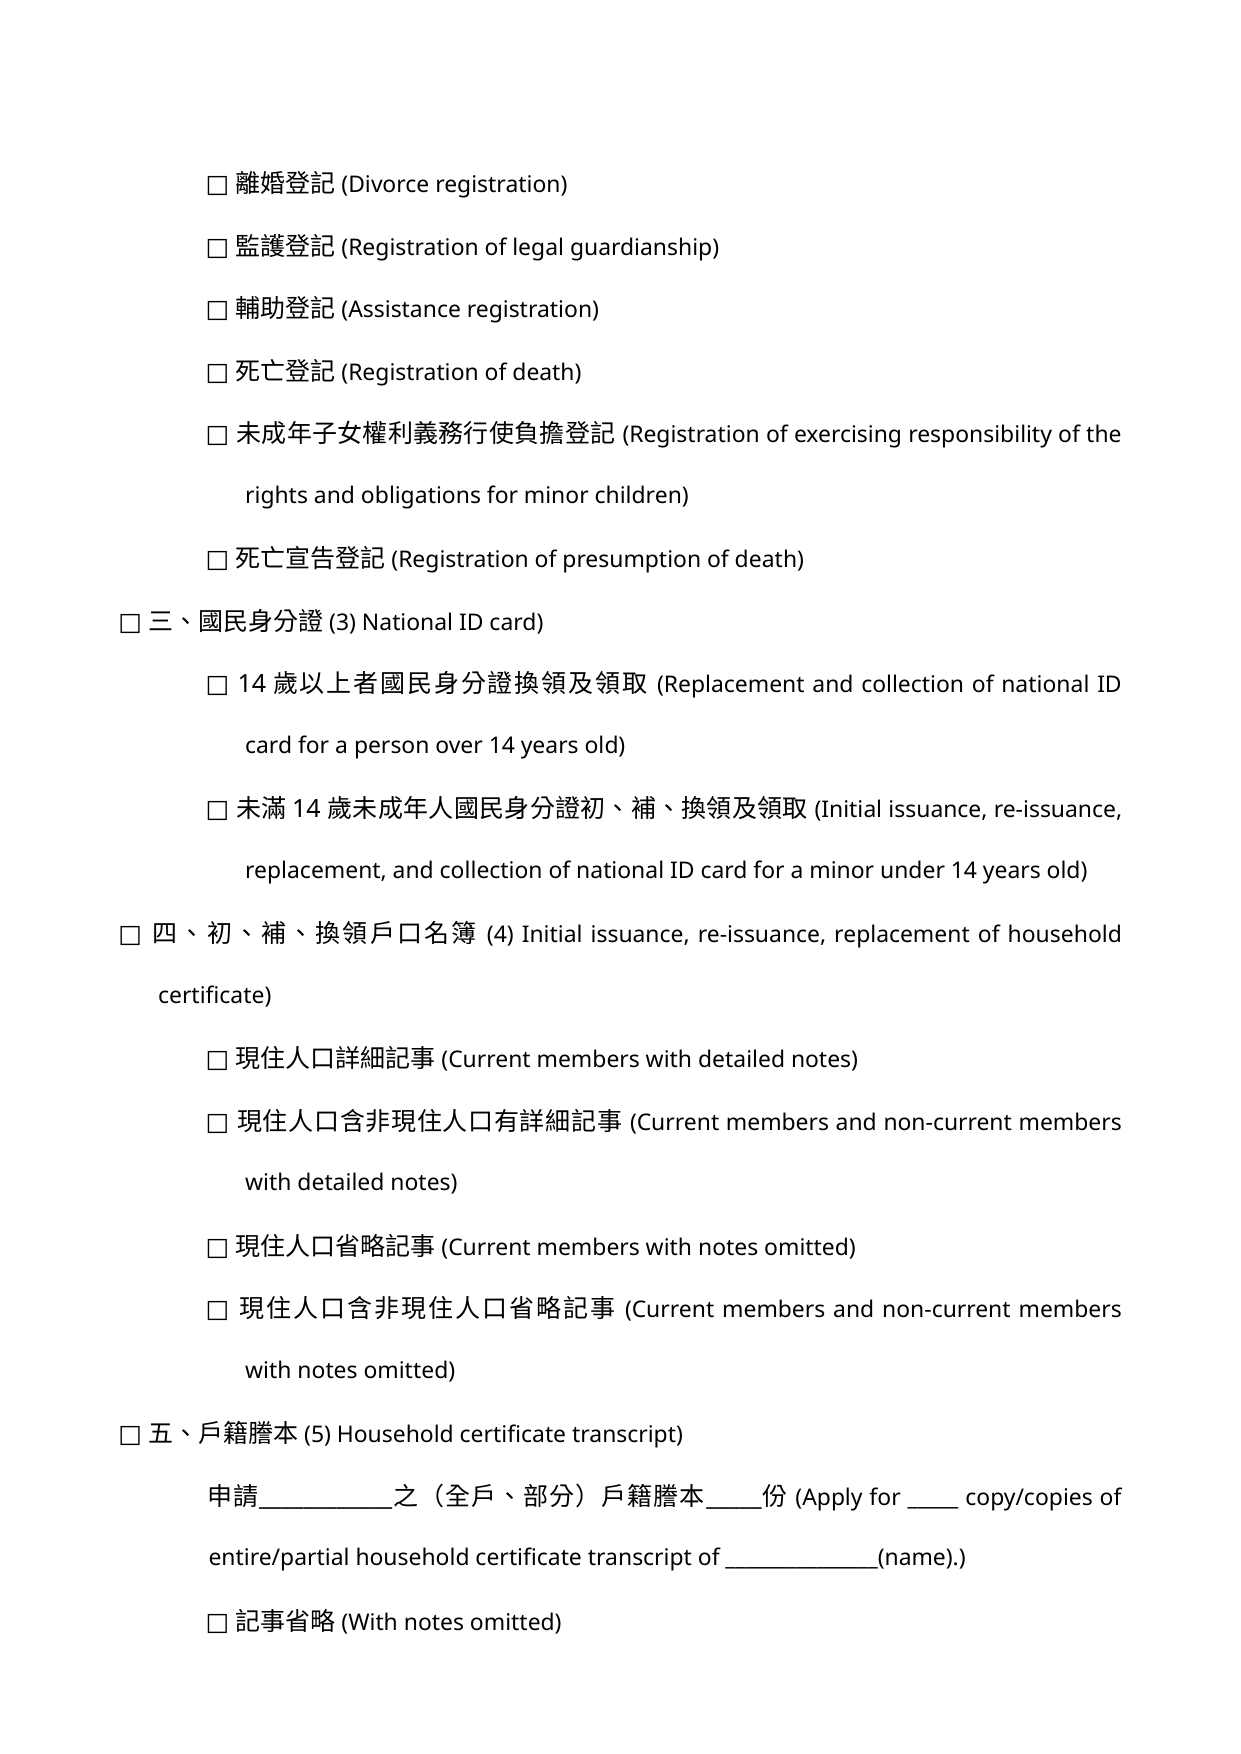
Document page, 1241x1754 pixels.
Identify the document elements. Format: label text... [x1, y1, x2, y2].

text □ 現住人口含非現住人口有詳細記事 (Current members and non-current members with detailed notes) [205, 1078, 1122, 1203]
text □ 現住人口詳細記事 (Current members with detailed notes) [205, 1015, 1122, 1078]
text □ 離婚登記 (Divorce registration) [205, 140, 1122, 203]
text □ 14歲以上者國民身分證換領及領取 (Replacement and collection of national ID card for a person over 14 years old) [205, 640, 1122, 765]
text □ 監護登記 (Registration of legal guardianship) [205, 203, 1122, 265]
text □ 未成年子女權利義務行使負擔登記 (Registration of exercising responsibility of the rights and obligations for minor children) [205, 390, 1122, 515]
text □ 未滿14 歲未成年人國民身分證初、補、換領及領取 (Initial issuance, re-issuance, replacement, and collection of national ID card for a minor under 14 years old) [205, 765, 1122, 890]
text □ 輔助登記 (Assistance registration) [205, 265, 1122, 328]
text □ 現住人口含非現住人口省略記事 (Current members and non-current members with notes omitted) [205, 1265, 1122, 1390]
text 申請____________之（全戶、部分）戶籍謄本_____份 (Apply for _____ copy/copies of entire/partial household certificate transcript of _______________(name).) [207, 1453, 1122, 1578]
text □ 死亡登記 (Registration of death) [205, 328, 1122, 390]
text □ 五、戶籍謄本 (5) Household certificate transcript) [118, 1390, 1122, 1453]
text □ 死亡宣告登記 (Registration of presumption of death) [205, 515, 1122, 578]
text □ 現住人口省略記事 (Current members with notes omitted) [205, 1203, 1122, 1265]
text □ 記事省略 (With notes omitted) [205, 1578, 1122, 1640]
text □ 三、國民身分證 (3) National ID card) [118, 578, 1122, 640]
text □ 四、初、補、換領戶口名簿 (4) Initial issuance, re-issuance, replacement of household certificate) [118, 890, 1122, 1015]
